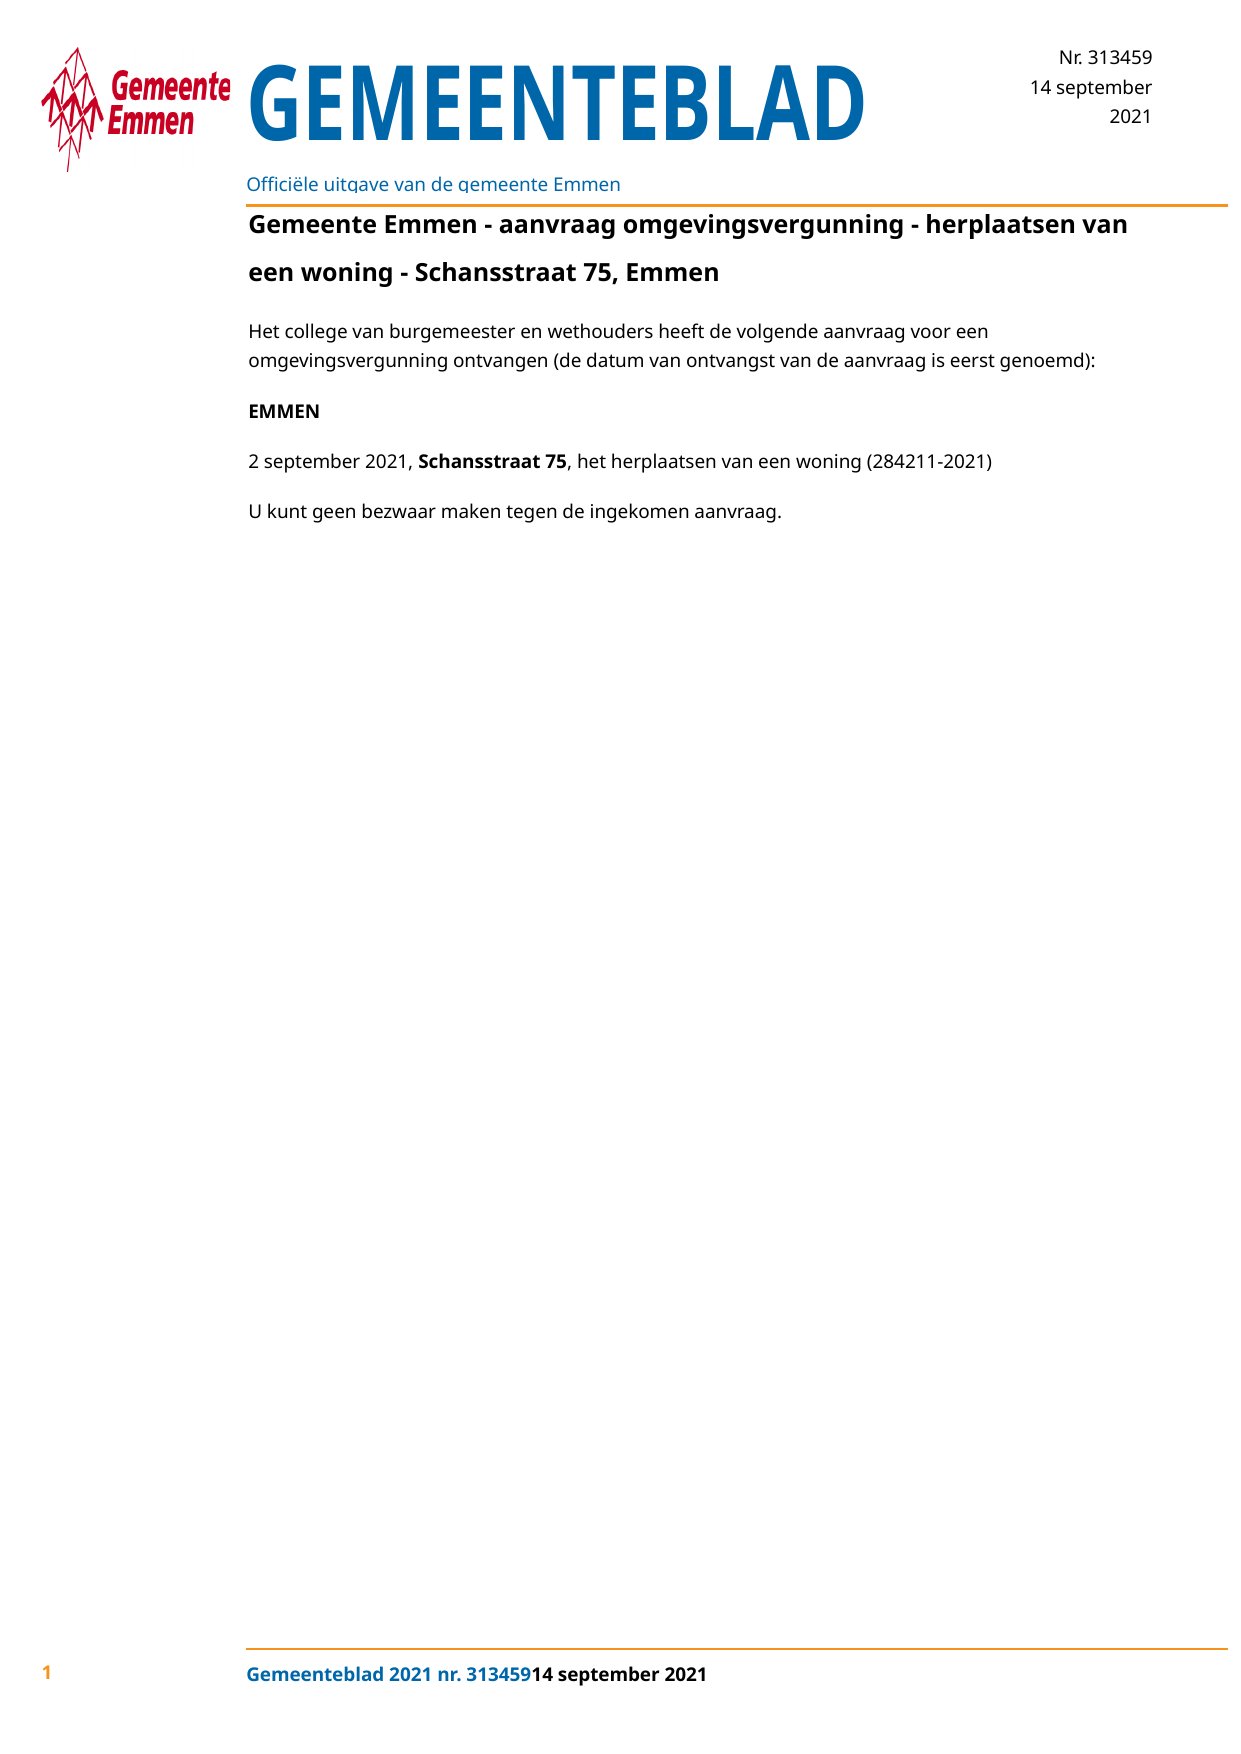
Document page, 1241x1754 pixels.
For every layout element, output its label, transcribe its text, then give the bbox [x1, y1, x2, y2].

text U kunt geen bezwaar maken tegen de ingekomen aanvraag. [248, 499, 1152, 524]
text Het college van burgemeester en wethouders heeft de volgende aanvraag voor een omgevingsvergunning ontvangen (de datum van ontvangst van de aanvraag is eerst genoemd): [248, 318, 1152, 373]
text 2 september 2021, Schansstraat 75, het herplaatsen van een woning (284211-2021) [248, 448, 1152, 474]
picture [41, 47, 231, 172]
text Gemeente Emmen - aanvraag omgevingsvergunning - herplaatsen van een woning - Schansstraat 75, Emmen [248, 207, 1152, 288]
text EMMEN [248, 398, 1152, 424]
